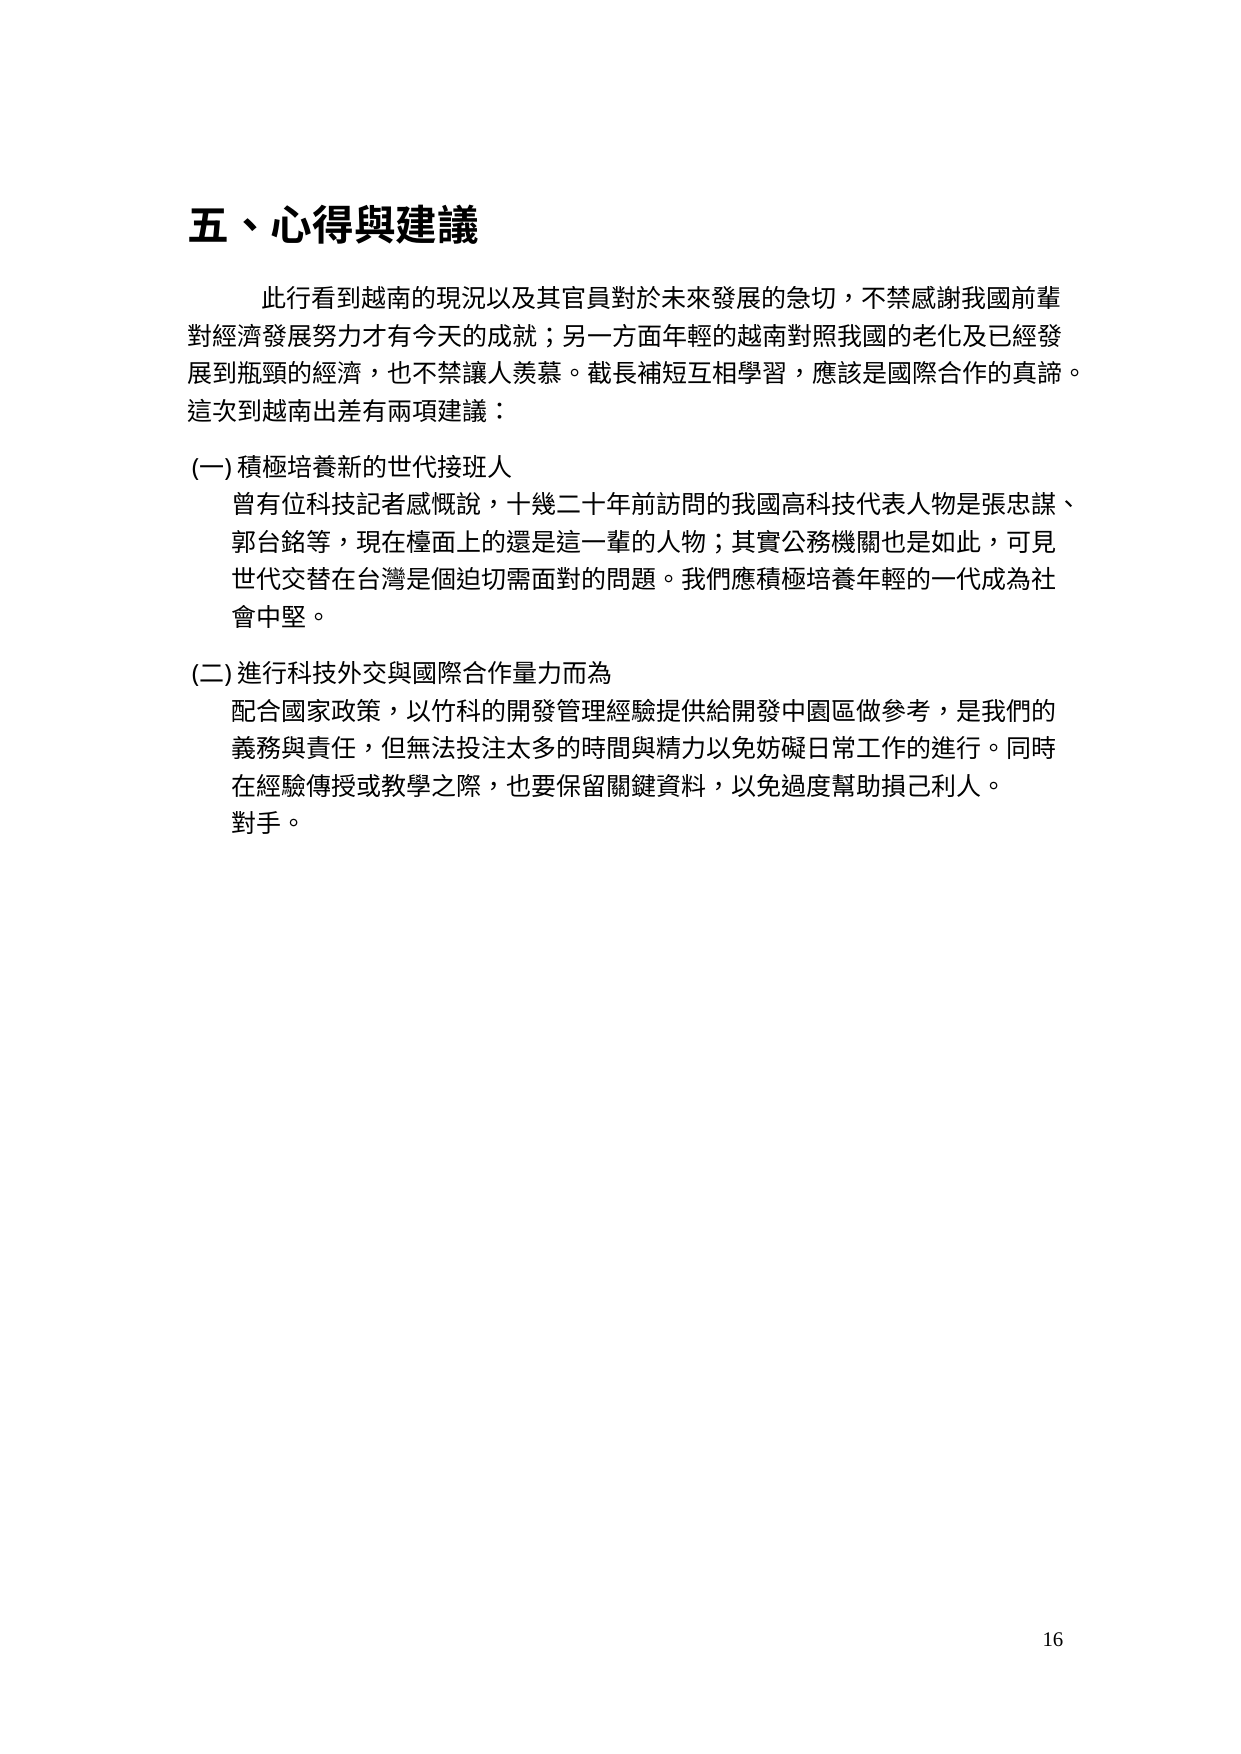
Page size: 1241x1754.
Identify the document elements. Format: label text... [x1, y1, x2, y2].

text 配合國家政策，以竹科的開發管理經驗提供給開發中園區做參考，是我們的義務與責任，但無法投注太多的時間與精力以免妨礙日常工作的進行。同時在經驗傳授或教學之際，也要保留關鍵資料，以免過度幫助損己利人。 [231, 691, 1063, 803]
text 對手。 [231, 803, 1063, 841]
list 進行科技外交與國際合作量力而為 [192, 653, 1063, 691]
list 積極培養新的世代接班人 [192, 447, 1063, 484]
text 五、心得與建議 [187, 184, 1063, 259]
text 曾有位科技記者感慨說，十幾二十年前訪問的我國高科技代表人物是張忠謀、郭台銘等，現在檯面上的還是這一輩的人物；其實公務機關也是如此，可見世代交替在台灣是個迫切需面對的問題。我們應積極培養年輕的一代成為社會中堅。 [231, 484, 1063, 634]
text 此行看到越南的現況以及其官員對於未來發展的急切，不禁感謝我國前輩對經濟發展努力才有今天的成就；另一方面年輕的越南對照我國的老化及已經發展到瓶頸的經濟，也不禁讓人羨慕。截長補短互相學習，應該是國際合作的真諦。這次到越南出差有兩項建議： [187, 278, 1063, 428]
